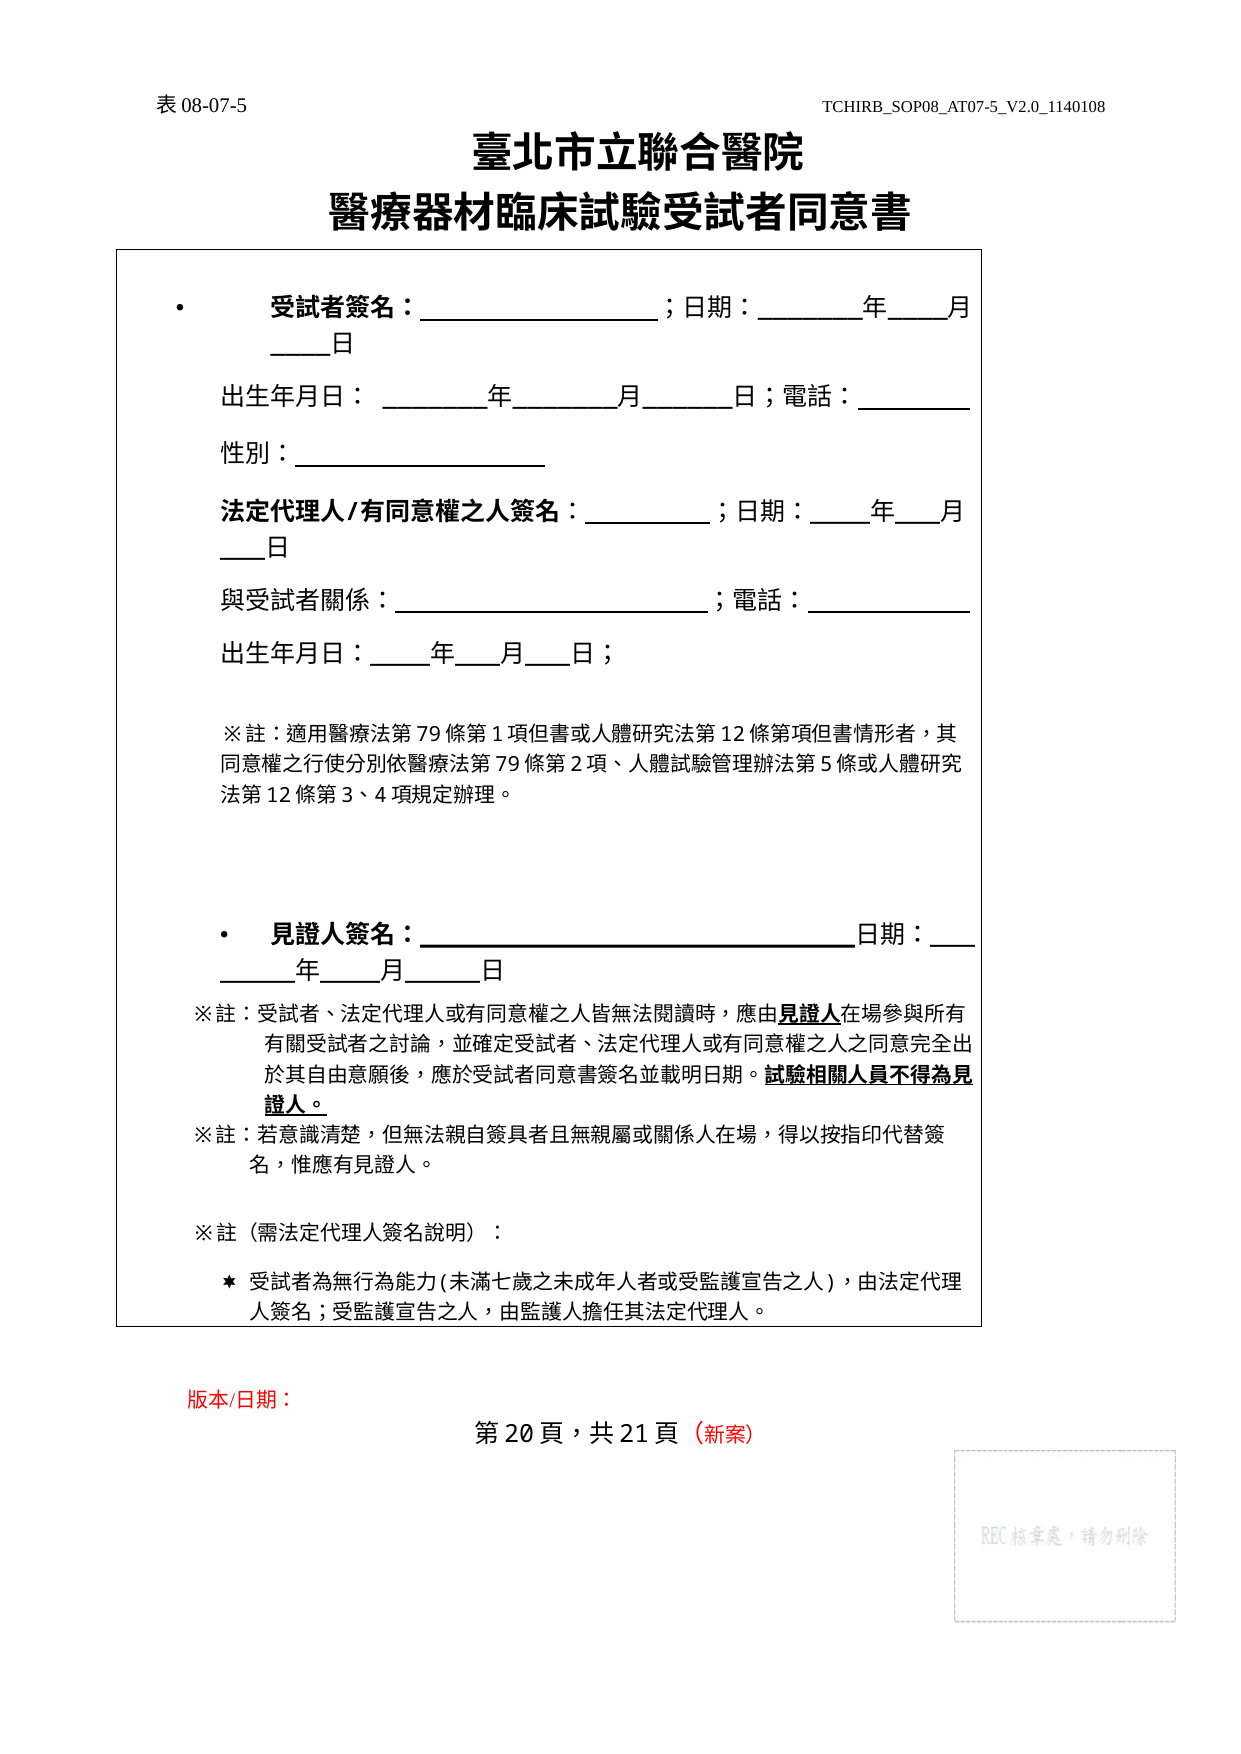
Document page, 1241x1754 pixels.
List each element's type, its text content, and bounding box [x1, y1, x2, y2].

table_cell 簽章 試驗主持人、協同主持人或其授權人員已詳細解釋有關本研究計畫中上述研究方法的性質與目的，及可能產生的危險與利益。 院內試驗主持人簽名：__________________；日期：_______年____月____日 (1)若為代審案則請計畫主持人簽署；（2）請於確認受試者簽署同意參與研究後簽署。 在取得同意過程中其他參與解說及討論之計畫主持人授權「研究團隊」中研究人員（名單請參閱基本資料表，請於取得同意書向受試者說明時簽署） 簽名：__________________；日期：_______年____月____日 2. 受試者已詳細瞭解上述研究方法及其所可能產生的危險與利益，有關本試驗計畫的疑問，業經計畫主持人詳細予以解釋。本人同意接受為臨床試驗計畫的自願受試者。 受試者簽名： ；日期：_______年____月____日 出生年月日： _______年_______月______日；電話： 性別： 法定代理人/有同意權之人簽名： ；日期：____年___月___日 與受試者關係： ；電話： 出生年月日：____年___月___日； ※註：適用醫療法第79條第1項但書或人體研究法第12條第項但書情形者，其同意權之行使分別依醫療法第79條第2項、人體試驗管理辦法第5條或人體研究法第12條第3、4項規定辦理。 見證人簽名：_____________________________日期：________年____月_____日 ※註：受試者、法定代理人或有同意權之人皆無法閱讀時，應由見證人在場參與所有有關受試者之討論，並確定受試者、法定代理人或有同意權之人之同意完全出於其自由意願後，應於受試者同意書簽名並載明日期。試驗相關人員不得為見證人。 ※註：若意識清楚，但無法親自簽具者且無親屬或關係人在場，得以按指印代替簽名，惟應有見證人。 ※註（需法定代理人簽名說明）： 受試者為無行為能力(未滿七歲之未成年人者或受監護宣告之人)，由法定代理人簽名；受監護宣告之人，由監護人擔任其法定代理人。 受試者為限制行為能力者(滿七歲以上之未成年人或因精神障礙、其他心智缺陷，致其為意思表示、受意思表示、辨識其意思表示效果之能力，顯有不足，而受法院之輔助宣告者)，應得其本人及法定代理人或輔助人之同意。 受試者雖非無行為能力或限制行為能力者，但因意識混亂或有精神與智能障礙，而無法進行有效溝通和判斷時，由有同意權之人簽名。有同意權人順序如下： 屬新藥、新醫療器材、新醫療技術之人體試驗(人體試驗管理辦法第5條)：(1)配偶。(2) 父母。(3) 同居之成年子女。(4)與受試者同居之祖父母。(5)與受試者同居之兄弟姊妹。(6) 最近一年有同居事實之其他親屬。 屬人體研究（人體研究法第12條）：(1)配偶。(2)成年子女。(3)父母。(4)兄弟姊妹。(5)祖父母。 依前項關係人所為之書面同意，其書面同意，得以一人行之；關係人意思表示不一致時，依前項各款先後定其順序。前項同一順序之人，以親等近者為先，親等同者，以同居親屬為先，無同居親屬者，以年長者為先。 [117, 250, 981, 1326]
